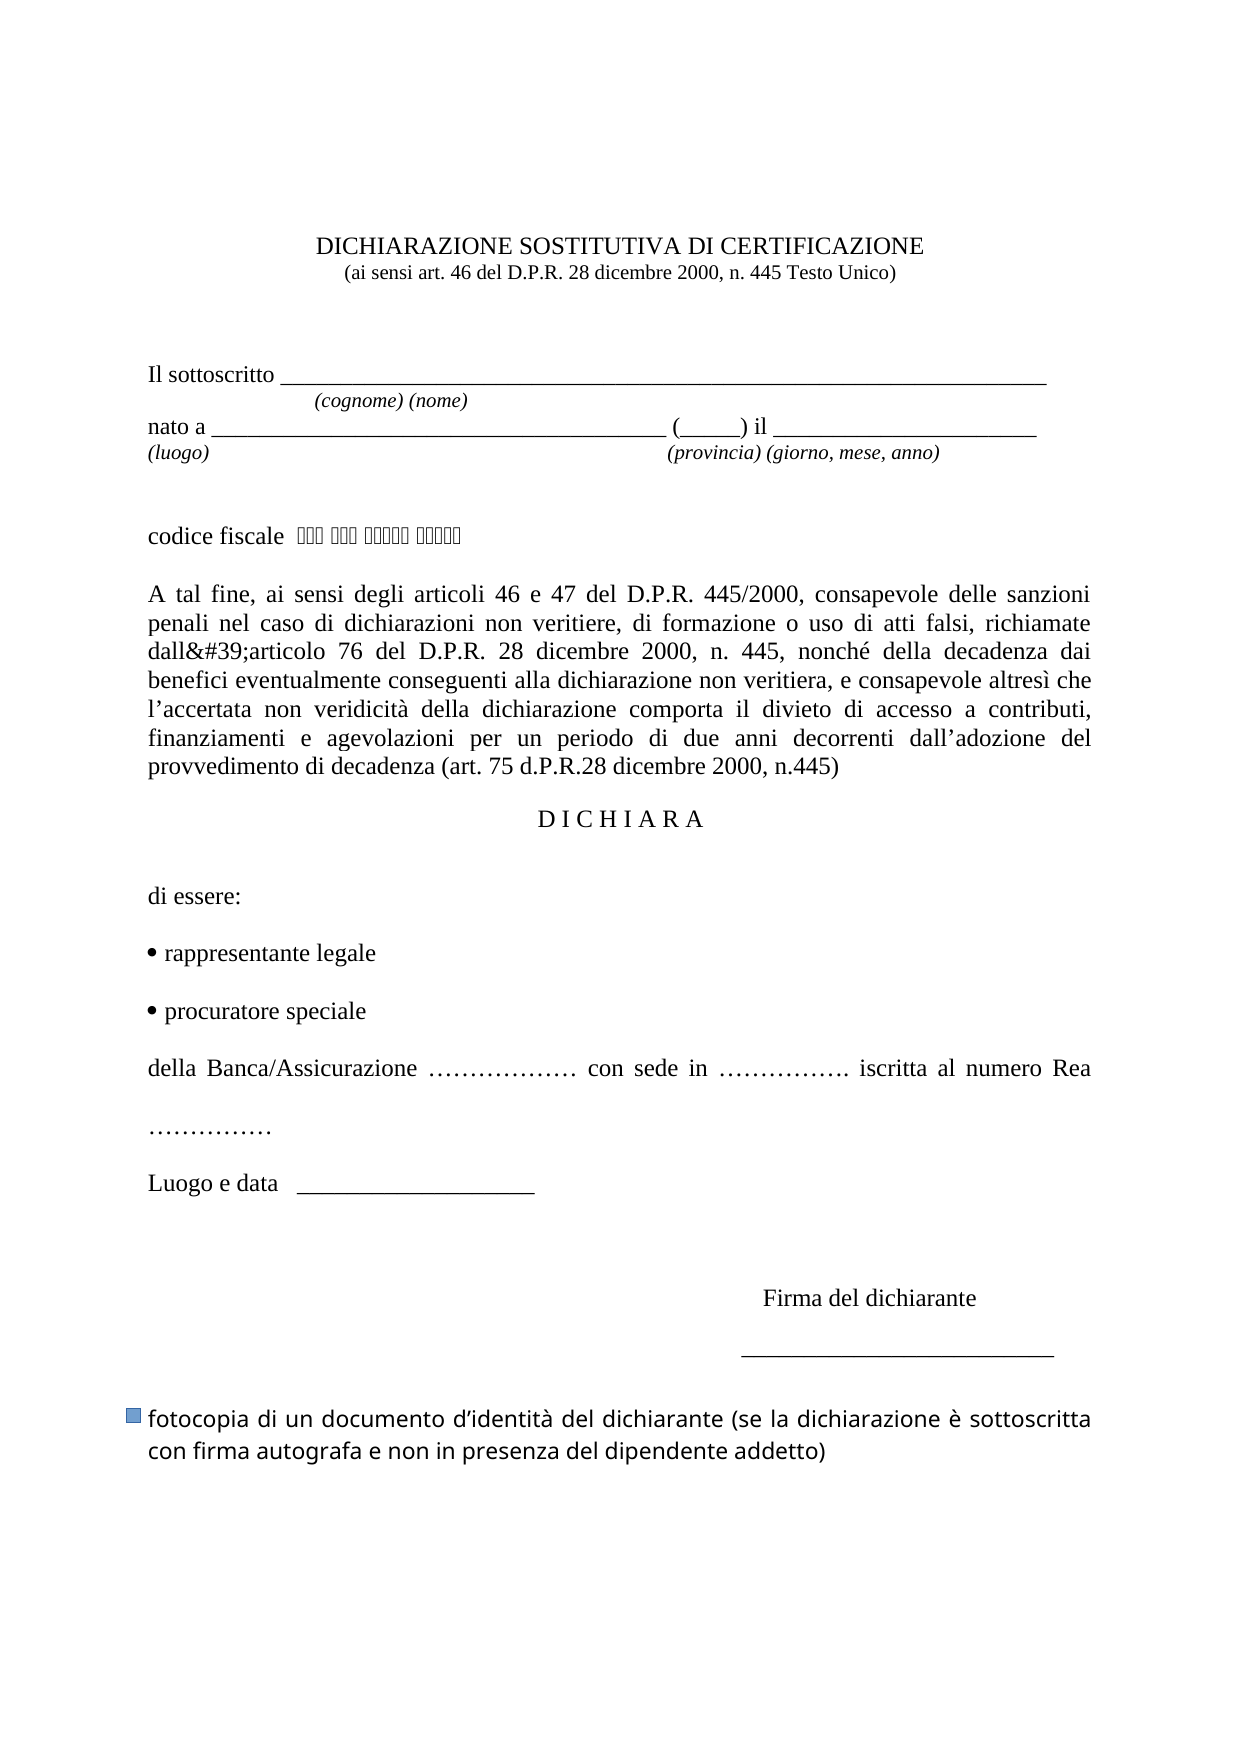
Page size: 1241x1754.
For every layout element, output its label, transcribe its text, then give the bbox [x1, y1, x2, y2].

text Firma del dichiarante [738, 1283, 1092, 1312]
text di essere: [148, 881, 1092, 910]
subtitle D I C H I A R A [148, 804, 1092, 833]
text Il sottoscritto ________________________________________________________________ [148, 361, 1092, 388]
text Luogo e data ___________________ [148, 1168, 1092, 1197]
text _________________________ [148, 1331, 1092, 1360]
text (luogo) (provincia) (giorno, mese, anno) [148, 440, 1092, 464]
text  rappresentante legale [148, 938, 1092, 967]
text  procuratore speciale [148, 996, 1092, 1025]
text della Banca/Assicurazione ……………… con sede in ……………. iscritta al numero Rea …………… [148, 1053, 1092, 1140]
text fotocopia di un documento d’identità del dichiarante (se la dichiarazione è sottoscritta con firma autografa e non in presenza del dipendente addetto) [148, 1403, 1092, 1466]
text nato a ______________________________________ (_____) il ______________________ [148, 412, 1092, 440]
text (ai sensi art. 46 del D.P.R. 28 dicembre 2000, n. 445 Testo Unico) [148, 259, 1092, 284]
text codice fiscale     [148, 521, 1092, 550]
text (cognome) (nome) [148, 388, 1092, 412]
subtitle DICHIARAZIONE SOSTITUTIVA DI CERTIFICAZIONE [148, 231, 1092, 259]
text A tal fine, ai sensi degli articoli 46 e 47 del D.P.R. 445/2000, consapevole delle sanzioni penali nel caso di dichiarazioni non veritiere, di formazione o uso di atti falsi, richiamate dall&#39;articolo 76 del D.P.R. 28 dicembre 2000, n. 445, nonché della decadenza dai benefici eventualmente conseguenti alla dichiarazione non veritiera, e consapevole altresì che l’accertata non veridicità della dichiarazione comporta il divieto di accesso a contributi, finanziamenti e agevolazioni per un periodo di due anni decorrenti dall’adozione del provvedimento di decadenza (art. 75 d.P.R.28 dicembre 2000, n.445) [148, 579, 1092, 780]
